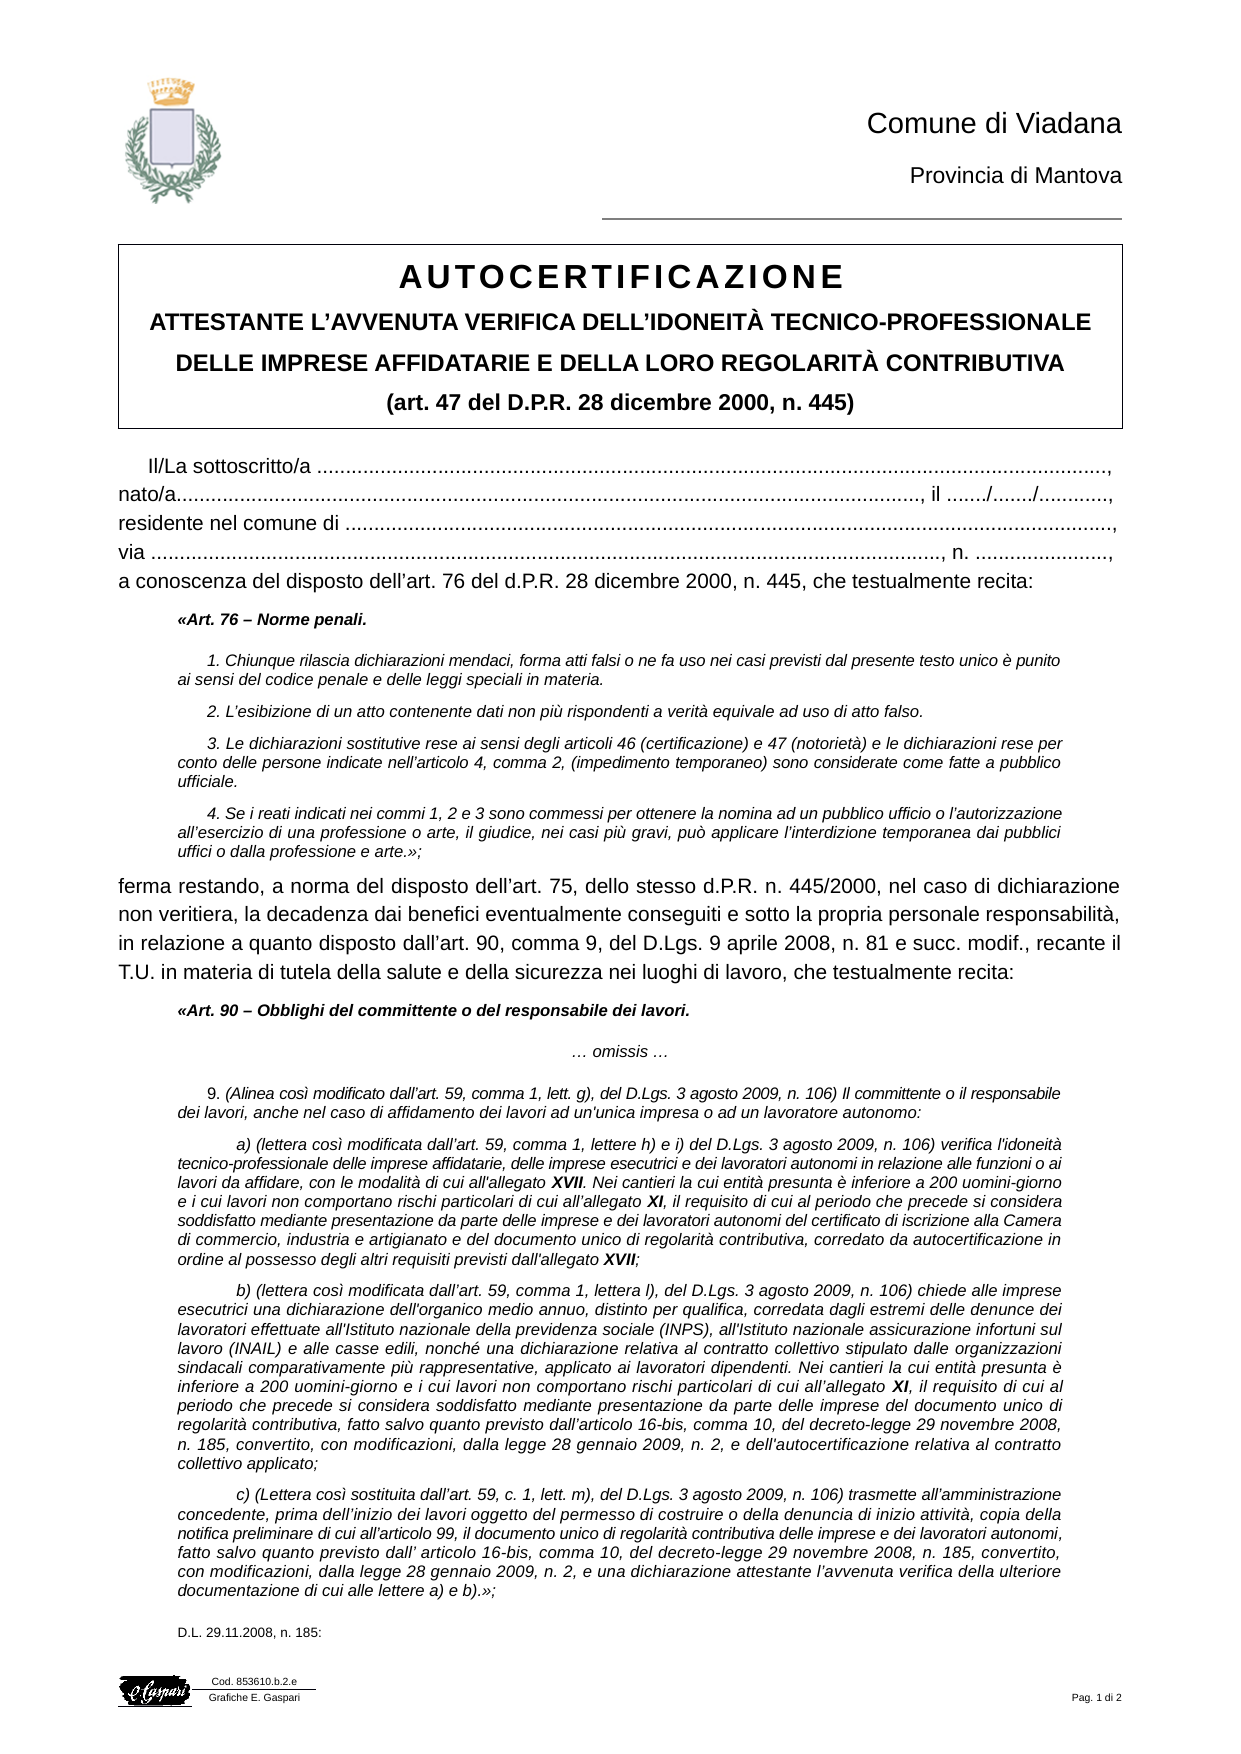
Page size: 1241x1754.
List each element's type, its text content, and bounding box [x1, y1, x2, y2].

text 2. L’esibizione di un atto contenente dati non più rispondenti a verità equivale ad uso di atto falso. [177, 702, 1063, 721]
text Nell'elenco degli allegati [118, 204, 602, 227]
picture [122, 75, 224, 106]
text Provincia di Mantova [118, 162, 1122, 188]
text b) (lettera così modificata dall’art. 59, comma 1, lettera l), del D.Lgs. 3 agosto 2009, n. 106) chiede alle imprese esecutrici una dichiarazione dell'organico medio annuo, distinto per qualifica, corredata dagli estremi delle denunce dei lavoratori effettuate all'Istituto nazionale della previdenza sociale (INPS), all'Istituto nazionale assicurazione infortuni sul lavoro (INAIL) e alle casse edili, nonché una dichiarazione relativa al contratto collettivo stipulato dalle organizzazioni sindacali comparativamente più rappresentative, applicato ai lavoratori dipendenti. Nei cantieri la cui entità presunta è inferiore a 200 uomini-giorno e i cui lavori non comportano rischi particolari di cui all’allegato XI, il requisito di cui al periodo che precede si considera soddisfatto mediante presentazione da parte delle imprese del documento unico di regolarità contributiva, fatto salvo quanto previsto dall’articolo 16-bis, comma 10, del decreto-legge 29 novembre 2008, n. 185, convertito, con modificazioni, dalla legge 28 gennaio 2009, n. 2, e dell'autocertificazione relativa al contratto collettivo applicato; [177, 1281, 1063, 1473]
subtitle … omissis … [177, 1042, 1063, 1061]
text a) (lettera così modificata dall’art. 59, comma 1, lettere h) e i) del D.Lgs. 3 agosto 2009, n. 106) verifica l'idoneità tecnico-professionale delle imprese affidatarie, delle imprese esecutrici e dei lavoratori autonomi in relazione alle funzioni o ai lavori da affidare, con le modalità di cui all'allegato XVII. Nei cantieri la cui entità presunta è inferiore a 200 uomini-giorno e i cui lavori non comportano rischi particolari di cui all’allegato XI, il requisito di cui al periodo che precede si considera soddisfatto mediante presentazione da parte delle imprese e dei lavoratori autonomi del certificato di iscrizione alla Camera di commercio, industria e artigianato e del documento unico di regolarità contributiva, corredato da autocertificazione in ordine al possesso degli altri requisiti previsti dall'allegato XVII; [177, 1134, 1063, 1268]
text 3. Le dichiarazioni sostitutive rese ai sensi degli articoli 46 (certificazione) e 47 (notorietà) e le dichiarazioni rese per conto delle persone indicate nell’articolo 4, comma 2, (impedimento temporaneo) sono considerate come fatte a pubblico ufficiale. [177, 733, 1063, 791]
text «Art. 90 – Obblighi del committente o del responsabile dei lavori. [177, 1001, 1063, 1020]
text D.L. 29.11.2008, n. 185: [177, 1625, 1122, 1641]
text 9. (Alinea così modificato dall’art. 59, comma 1, lett. g), del D.Lgs. 3 agosto 2009, n. 106) Il committente o il responsabile dei lavori, anche nel caso di affidamento dei lavori ad un'unica impresa o ad un lavoratore autonomo: [177, 1083, 1063, 1122]
text Comune di Viadana [118, 106, 1122, 140]
table_header AUTOCERTIFICAZIONE ATTESTANTE L’AVVENUTA VERIFICA DELL’IDONEITÀ TECNICO-PROFESSIONALE DELLE IMPRESE AFFIDATARIE E DELLA LORO REGOLARITÀ CONTRIBUTIVA (art. 47 del D.P.R. 28 dicembre 2000, n. 445) [119, 245, 1122, 427]
picture [122, 140, 224, 162]
text 4. Se i reati indicati nei commi 1, 2 e 3 sono commessi per ottenere la nomina ad un pubblico ufficio o l’autorizzazione all’esercizio di una professione o arte, il giudice, nei casi più gravi, può applicare l’interdizione temporanea dai pubblici uffici o dalla professione e arte.»; [177, 803, 1063, 861]
text Il/La sottoscritto/a ........................................................................................................................................., nato/a................................................................................................................................., il ......./......./............, residente nel comune di ....................................................................................................................................., via ........................................................................................................................................., n. ......................., a conoscenza del disposto dell’art. 76 del d.P.R. 28 dicembre 2000, n. 445, che testualmente recita: [118, 453, 1122, 592]
text «Art. 76 – Norme penali. [177, 610, 1063, 629]
text 1. Chiunque rilascia dichiarazioni mendaci, forma atti falsi o ne fa uso nei casi previsti dal presente testo unico è punito ai sensi del codice penale e delle leggi speciali in materia. [177, 651, 1063, 689]
text c) (Lettera così sostituita dall’art. 59, c. 1, lett. m), del D.Lgs. 3 agosto 2009, n. 106) trasmette all’amministrazione concedente, prima dell’inizio dei lavori oggetto del permesso di costruire o della denuncia di inizio attività, copia della notifica preliminare di cui all’articolo 99, il documento unico di regolarità contributiva delle imprese e dei lavoratori autonomi, fatto salvo quanto previsto dall’ articolo 16-bis, comma 10, del decreto-legge 29 novembre 2008, n. 185, convertito, con modificazioni, dalla legge 28 gennaio 2009, n. 2, e una dichiarazione attestante l’avvenuta verifica della ulteriore documentazione di cui alle lettere a) e b).»; [177, 1485, 1063, 1600]
picture [118, 1674, 191, 1706]
text ferma restando, a norma del disposto dell’art. 75, dello stesso d.P.R. n. 445/2000, nel caso di dichiarazione non veritiera, la decadenza dai benefici eventualmente conseguiti e sotto la propria personale responsabilità, in relazione a quanto disposto dall’art. 90, comma 9, del D.Lgs. 9 aprile 2008, n. 81 e succ. modif., recante il T.U. in materia di tutela della salute e della sicurezza nei luoghi di lavoro, che testualmente recita: [118, 873, 1122, 984]
picture [122, 188, 224, 204]
